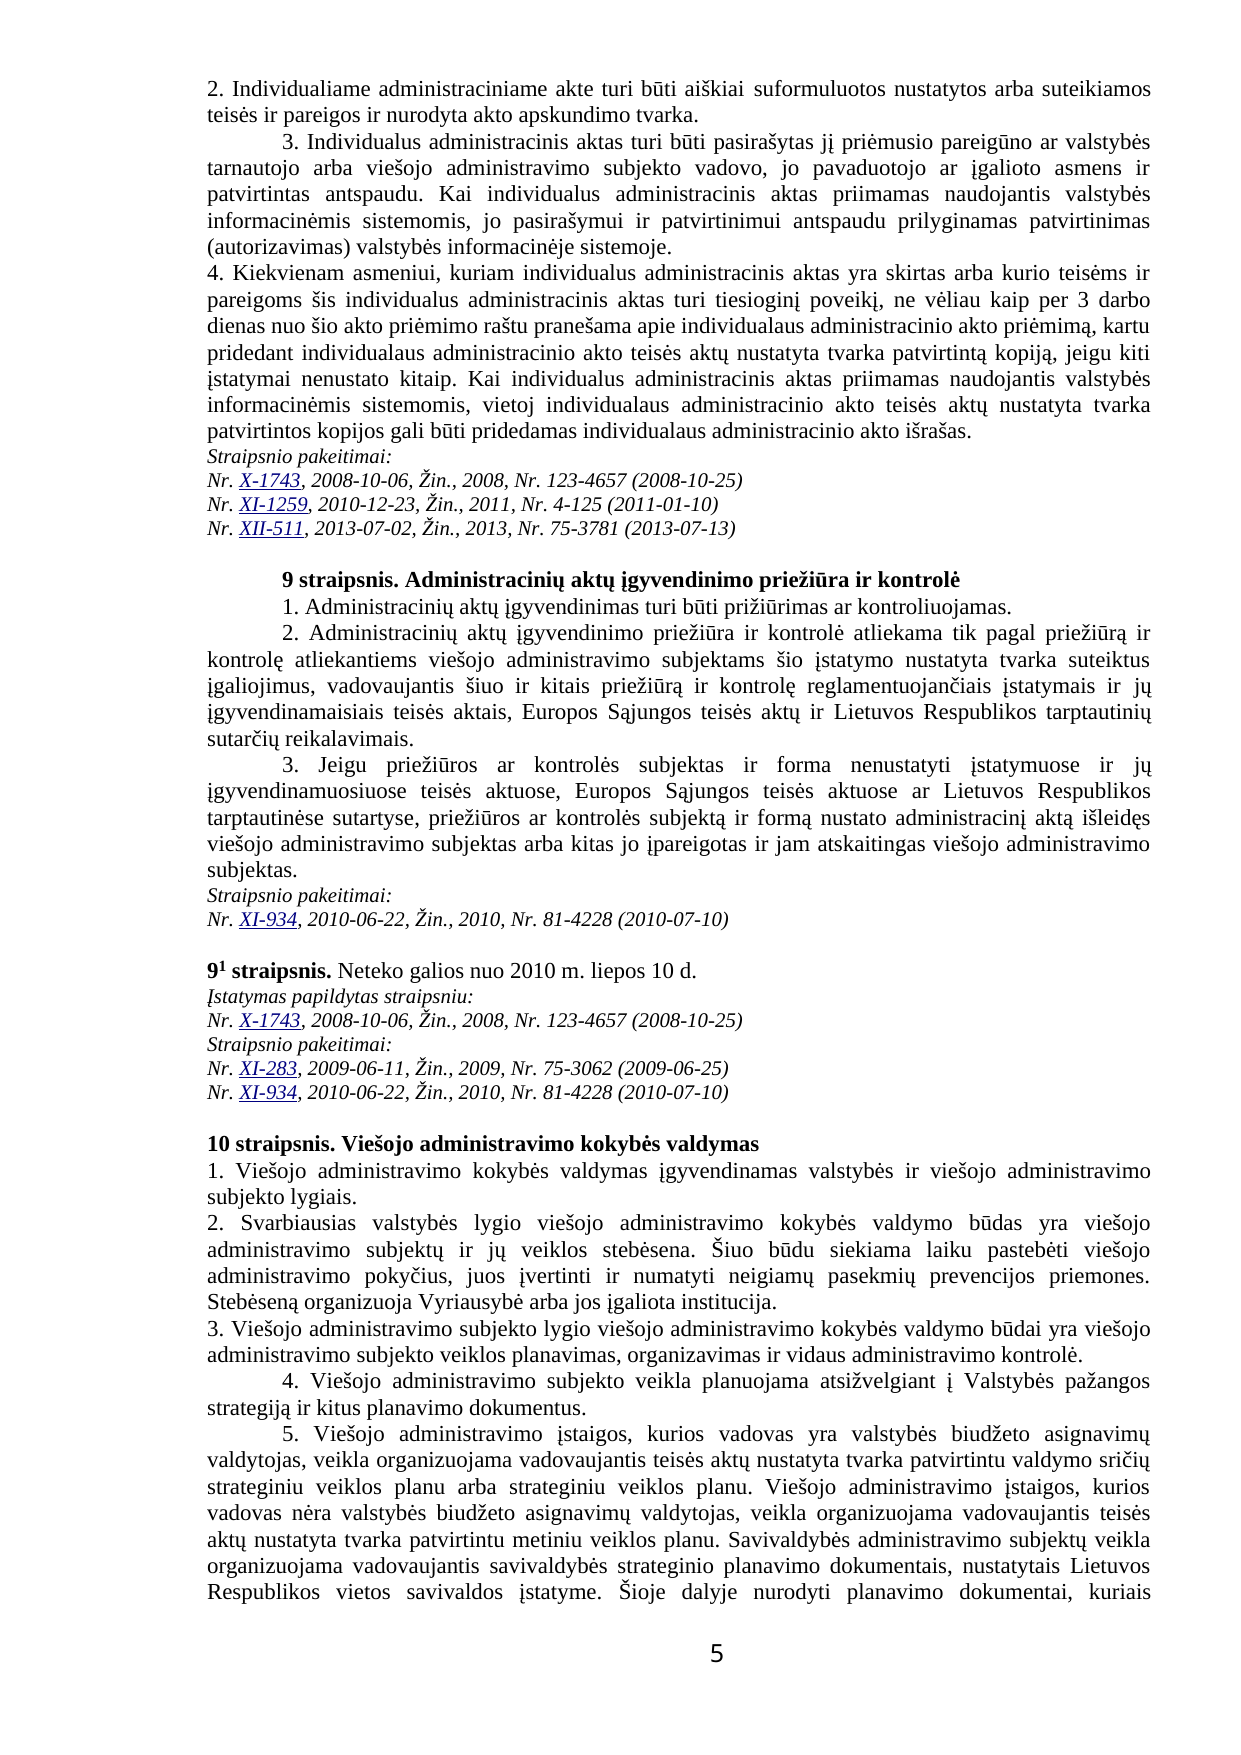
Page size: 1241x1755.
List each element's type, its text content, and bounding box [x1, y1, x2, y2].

text 2. Individualiame administraciniame akte turi būti aiškiai suformuluotos nustatytos arba suteikiamos teisės ir pareigos ir nurodyta akto apskundimo tvarka. [207, 75, 1152, 128]
text 3. Viešojo administravimo subjekto lygio viešojo administravimo kokybės valdymo būdai yra viešojo administravimo subjekto veiklos planavimas, organizavimas ir vidaus administravimo kontrolė. [207, 1315, 1152, 1367]
text 2. Administracinių aktų įgyvendinimo priežiūra ir kontrolė atliekama tik pagal priežiūrą ir kontrolę atliekantiems viešojo administravimo subjektams šio įstatymo nustatyta tvarka suteiktus įgaliojimus, vadovaujantis šiuo ir kitais priežiūrą ir kontrolę reglamentuojančiais įstatymais ir jų įgyvendinamaisiais teisės aktais, Europos Sąjungos teisės aktų ir Lietuvos Respublikos tarptautinių sutarčių reikalavimais. [207, 619, 1152, 751]
text Įstatymas papildytas straipsniu: [207, 984, 1152, 1008]
text Straipsnio pakeitimai: [207, 444, 1152, 468]
text 4. Kiekvienam asmeniui, kuriam individualus administracinis aktas yra skirtas arba kurio teisėms ir pareigoms šis individualus administracinis aktas turi tiesioginį poveikį, ne vėliau kaip per 3 darbo dienas nuo šio akto priėmimo raštu pranešama apie individualaus administracinio akto priėmimą, kartu pridedant individualaus administracinio akto teisės aktų nustatyta tvarka patvirtintą kopiją, jeigu kiti įstatymai nenustato kitaip. Kai individualus administracinis aktas priimamas naudojantis valstybės informacinėmis sistemomis, vietoj individualaus administracinio akto teisės aktų nustatyta tvarka patvirtintos kopijos gali būti pridedamas individualaus administracinio akto išrašas. [207, 259, 1152, 444]
text 91 straipsnis. Neteko galios nuo 2010 m. liepos 10 d. [207, 957, 1152, 984]
text Nr. XI-1259, 2010-12-23, Žin., 2011, Nr. 4-125 (2011-01-10) [207, 492, 1152, 516]
text Straipsnio pakeitimai: [207, 1032, 1152, 1056]
text Straipsnio pakeitimai: [207, 883, 1152, 907]
text Nr. X-1743, 2008-10-06, Žin., 2008, Nr. 123-4657 (2008-10-25) [207, 468, 1152, 492]
text 4. Viešojo administravimo subjekto veikla planuojama atsižvelgiant į Valstybės pažangos strategiją ir kitus planavimo dokumentus. [207, 1367, 1152, 1420]
text 9 straipsnis. Administracinių aktų įgyvendinimo priežiūra ir kontrolė [207, 567, 1152, 593]
text 1. Viešojo administravimo kokybės valdymas įgyvendinamas valstybės ir viešojo administravimo subjekto lygiais. [207, 1157, 1152, 1209]
text 2. Svarbiausias valstybės lygio viešojo administravimo kokybės valdymo būdas yra viešojo administravimo subjektų ir jų veiklos stebėsena. Šiuo būdu siekiama laiku pastebėti viešojo administravimo pokyčius, juos įvertinti ir numatyti neigiamų pasekmių prevencijos priemones. Stebėseną organizuoja Vyriausybė arba jos įgaliota institucija. [207, 1209, 1152, 1315]
text Nr. XI-283, 2009-06-11, Žin., 2009, Nr. 75-3062 (2009-06-25) [207, 1056, 1152, 1080]
text 3. Individualus administracinis aktas turi būti pasirašytas jį priėmusio pareigūno ar valstybės tarnautojo arba viešojo administravimo subjekto vadovo, jo pavaduotojo ar įgalioto asmens ir patvirtintas antspaudu. Kai individualus administracinis aktas priimamas naudojantis valstybės informacinėmis sistemomis, jo pasirašymui ir patvirtinimui antspaudu prilyginamas patvirtinimas (autorizavimas) valstybės informacinėje sistemoje. [207, 128, 1152, 259]
text 1. Administracinių aktų įgyvendinimas turi būti prižiūrimas ar kontroliuojamas. [207, 593, 1152, 619]
text 5. Viešojo administravimo įstaigos, kurios vadovas yra valstybės biudžeto asignavimų valdytojas, veikla organizuojama vadovaujantis teisės aktų nustatyta tvarka patvirtintu valdymo sričių strateginiu veiklos planu arba strateginiu veiklos planu. Viešojo administravimo įstaigos, kurios vadovas nėra valstybės biudžeto asignavimų valdytojas, veikla organizuojama vadovaujantis teisės aktų nustatyta tvarka patvirtintu metiniu veiklos planu. Savivaldybės administravimo subjektų veikla organizuojama vadovaujantis savivaldybės strateginio planavimo dokumentais, nustatytais Lietuvos Respublikos vietos savivaldos įstatyme. Šioje dalyje nurodyti planavimo dokumentai, kuriais [207, 1420, 1152, 1605]
text Nr. XII-511, 2013-07-02, Žin., 2013, Nr. 75-3781 (2013-07-13) [207, 516, 1152, 540]
text 3. Jeigu priežiūros ar kontrolės subjektas ir forma nenustatyti įstatymuose ir jų įgyvendinamuosiuose teisės aktuose, Europos Sąjungos teisės aktuose ar Lietuvos Respublikos tarptautinėse sutartyse, priežiūros ar kontrolės subjektą ir formą nustato administracinį aktą išleidęs viešojo administravimo subjektas arba kitas jo įpareigotas ir jam atskaitingas viešojo administravimo subjektas. [207, 751, 1152, 883]
text 10 straipsnis. Viešojo administravimo kokybės valdymas [207, 1130, 1152, 1157]
text Nr. X-1743, 2008-10-06, Žin., 2008, Nr. 123-4657 (2008-10-25) [207, 1008, 1152, 1032]
text Nr. XI-934, 2010-06-22, Žin., 2010, Nr. 81-4228 (2010-07-10) [207, 907, 1152, 931]
text Nr. XI-934, 2010-06-22, Žin., 2010, Nr. 81-4228 (2010-07-10) [207, 1080, 1152, 1104]
